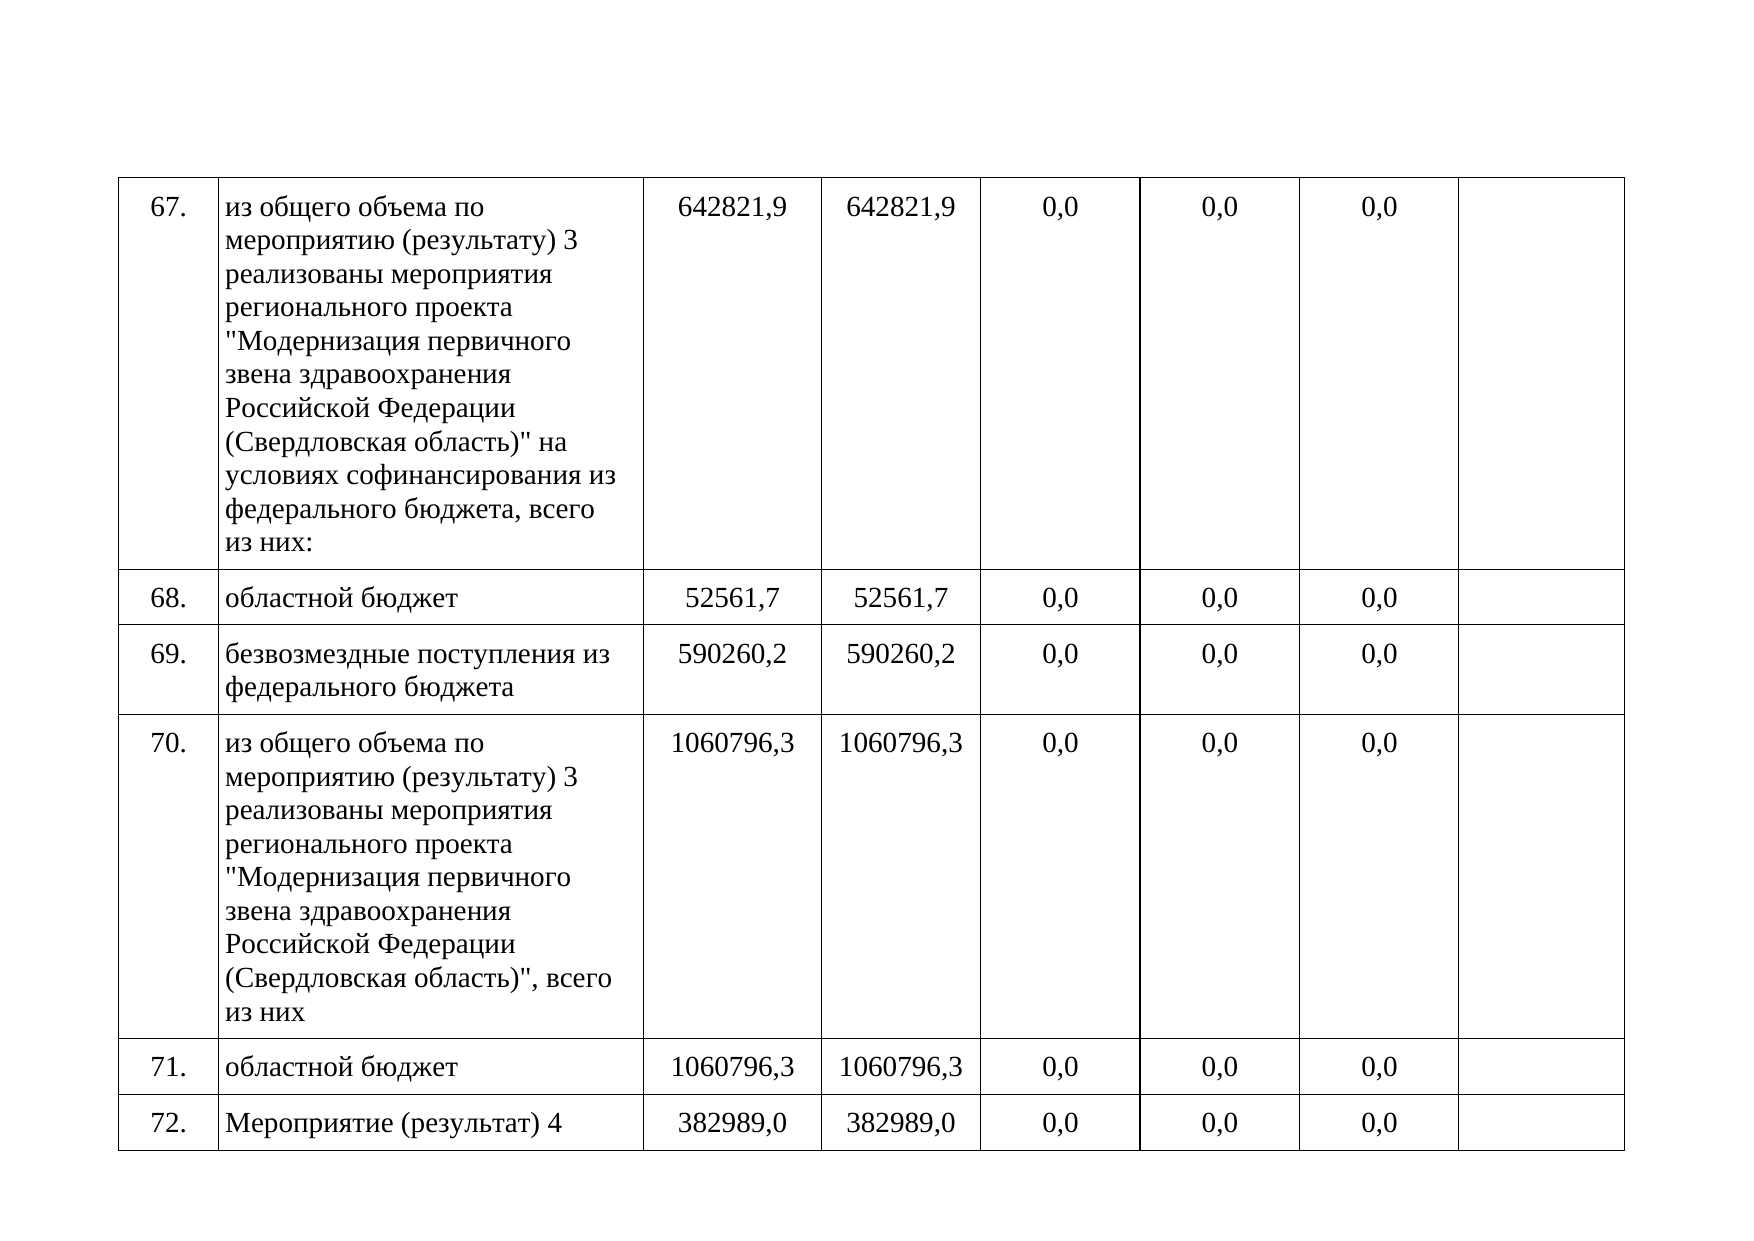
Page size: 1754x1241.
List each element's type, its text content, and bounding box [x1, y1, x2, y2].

table_cell 590260,2 [822, 625, 980, 714]
table_cell 68. [119, 570, 218, 624]
table_cell 52561,7 [822, 570, 980, 624]
table_cell [1459, 625, 1624, 714]
table_cell 642821,9 [644, 178, 821, 568]
table_cell 67. [119, 178, 218, 568]
table_cell [1459, 1039, 1624, 1094]
table_cell [1459, 178, 1624, 568]
table_cell областной бюджет [219, 1039, 643, 1094]
table_cell 0,0 [981, 570, 1139, 624]
table_cell 72. [119, 1095, 218, 1149]
table_cell 69. [119, 625, 218, 714]
table_cell 382989,0 [644, 1095, 821, 1149]
table_cell из общего объема по мероприятию (результату) 3 реализованы мероприятия регионального проекта "Модернизация первичного звена здравоохранения Российской Федерации (Свердловская область)", всего из них [219, 715, 643, 1038]
table_cell 590260,2 [644, 625, 821, 714]
table_cell 0,0 [1300, 1095, 1458, 1149]
table_cell 71. [119, 1039, 218, 1094]
table_cell 1060796,3 [822, 715, 980, 1038]
table_cell 0,0 [1300, 1039, 1458, 1094]
table_cell 0,0 [981, 178, 1139, 568]
table_cell 642821,9 [822, 178, 980, 568]
table_cell 0,0 [1141, 715, 1299, 1038]
table_cell областной бюджет [219, 570, 643, 624]
table_cell 1060796,3 [822, 1039, 980, 1094]
table_cell 0,0 [981, 1095, 1139, 1149]
table_cell [1459, 570, 1624, 624]
table_cell безвозмездные поступления из федерального бюджета [219, 625, 643, 714]
table_cell 70. [119, 715, 218, 1038]
table_cell [1459, 1095, 1624, 1149]
table_cell 0,0 [981, 715, 1139, 1038]
table_cell [1459, 715, 1624, 1038]
table_cell 52561,7 [644, 570, 821, 624]
table_cell 0,0 [981, 625, 1139, 714]
table_cell 0,0 [1141, 1039, 1299, 1094]
table_cell 0,0 [981, 1039, 1139, 1094]
table_cell 382989,0 [822, 1095, 980, 1149]
table_cell 0,0 [1141, 1095, 1299, 1149]
table_cell 0,0 [1300, 178, 1458, 568]
table_cell 0,0 [1141, 625, 1299, 714]
table_cell 1060796,3 [644, 1039, 821, 1094]
table_cell Мероприятие (результат) 4 [219, 1095, 643, 1149]
table_cell 0,0 [1300, 625, 1458, 714]
table_cell 0,0 [1300, 715, 1458, 1038]
table_cell 0,0 [1141, 570, 1299, 624]
table_cell из общего объема по мероприятию (результату) 3 реализованы мероприятия регионального проекта "Модернизация первичного звена здравоохранения Российской Федерации (Свердловская область)" на условиях софинансирования из федерального бюджета, всего из них: [219, 178, 643, 568]
table_cell 1060796,3 [644, 715, 821, 1038]
table_cell 0,0 [1300, 570, 1458, 624]
table_cell 0,0 [1141, 178, 1299, 568]
